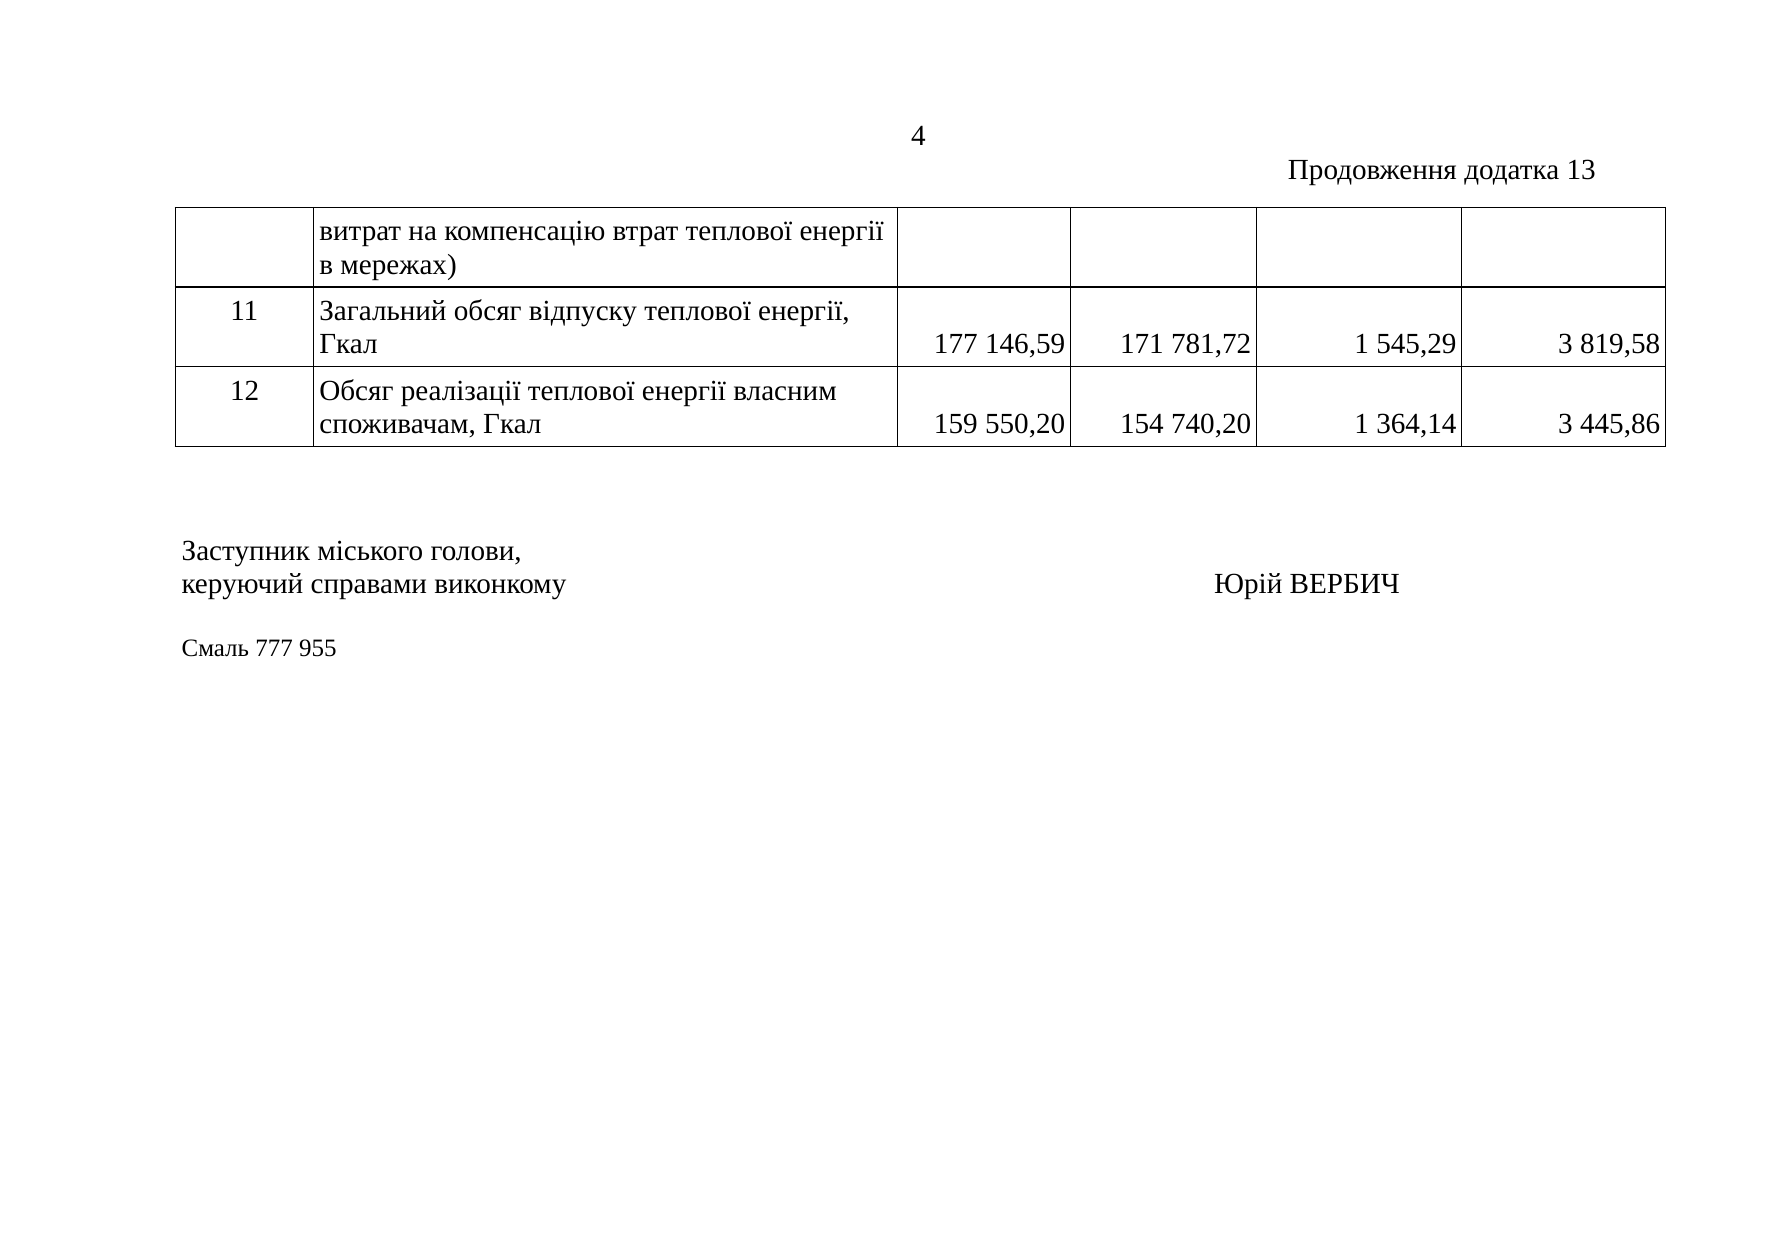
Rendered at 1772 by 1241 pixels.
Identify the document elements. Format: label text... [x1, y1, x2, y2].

table_cell [898, 208, 1070, 286]
table_cell [1257, 208, 1461, 286]
table_cell 3 819,58 [1462, 288, 1665, 366]
table_cell 171 781,72 [1071, 288, 1256, 366]
table_cell Обсяг реалізації теплової енергії власним споживачам, Гкал [314, 367, 897, 446]
table_cell [176, 208, 313, 286]
table_cell 159 550,20 [898, 367, 1070, 446]
text Смаль 777 955 [181, 633, 1655, 662]
table_cell 154 740,20 [1071, 367, 1256, 446]
table_cell 3 445,86 [1462, 367, 1665, 446]
table_cell [1462, 208, 1665, 286]
table_cell 177 146,59 [898, 288, 1070, 366]
table_cell 1 364,14 [1257, 367, 1461, 446]
table_cell 11 [176, 288, 313, 366]
table_cell Загальний обсяг відпуску теплової енергії, Гкал [314, 288, 897, 366]
text керуючий справами виконкому Юрій ВЕРБИЧ [181, 566, 1655, 600]
table_cell 12 [176, 367, 313, 446]
table_cell витрат на компенсацію втрат теплової енергії в мережах) [314, 208, 897, 286]
table_cell [1071, 208, 1256, 286]
table_cell 1 545,29 [1257, 288, 1461, 366]
text Заступник міського голови, [181, 533, 1655, 566]
